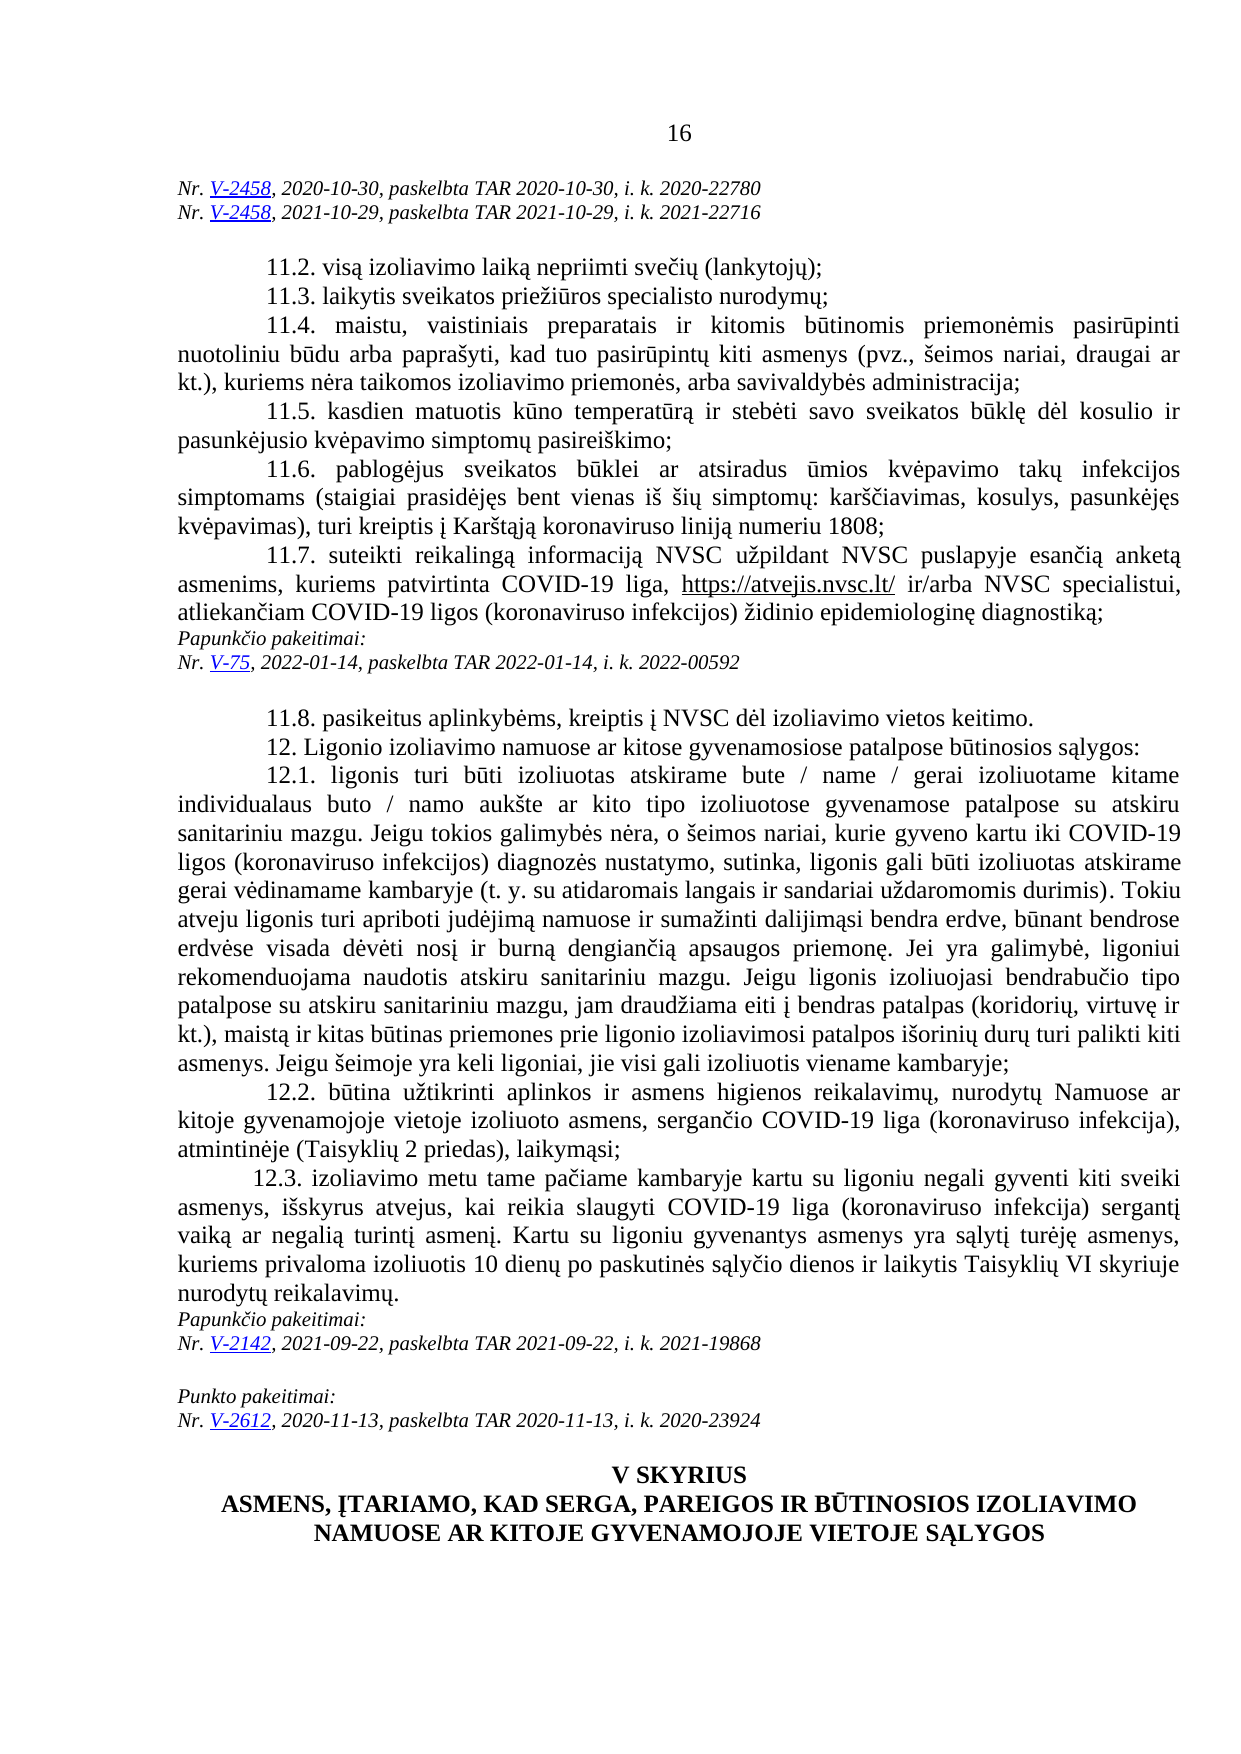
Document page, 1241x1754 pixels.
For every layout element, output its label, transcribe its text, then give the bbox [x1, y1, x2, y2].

text 12.1. ligonis turi būti izoliuotas atskirame bute / name / gerai izoliuotame kitame individualaus buto / namo aukšte ar kito tipo izoliuotose gyvenamose patalpose su atskiru sanitariniu mazgu. Jeigu tokios galimybės nėra, o šeimos nariai, kurie gyveno kartu iki COVID-19 ligos (koronaviruso infekcijos) diagnozės nustatymo, sutinka, ligonis gali būti izoliuotas atskirame gerai vėdinamame kambaryje (t. y. su atidaromais langais ir sandariai uždaromomis durimis). Tokiu atveju ligonis turi apriboti judėjimą namuose ir sumažinti dalijimąsi bendra erdve, būnant bendrose erdvėse visada dėvėti nosį ir burną dengiančią apsaugos priemonę. Jei yra galimybė, ligoniui rekomenduojama naudotis atskiru sanitariniu mazgu. Jeigu ligonis izoliuojasi bendrabučio tipo patalpose su atskiru sanitariniu mazgu, jam draudžiama eiti į bendras patalpas (koridorių, virtuvę ir kt.), maistą ir kitas būtinas priemones prie ligonio izoliavimosi patalpos išorinių durų turi palikti kiti asmenys. Jeigu šeimoje yra keli ligoniai, jie visi gali izoliuotis viename kambaryje; [177, 761, 1181, 1077]
text 12. Ligonio izoliavimo namuose ar kitose gyvenamosiose patalpose būtinosios sąlygos: [177, 732, 1181, 761]
text 11.6. pablogėjus sveikatos būklei ar atsiradus ūmios kvėpavimo takų infekcijos simptomams (staigiai prasidėjęs bent vienas iš šių simptomų: karščiavimas, kosulys, pasunkėjęs kvėpavimas), turi kreiptis į Karštąją koronaviruso liniją numeriu 1808; [177, 454, 1181, 540]
text Nr. V-75, 2022-01-14, paskelbta TAR 2022-01-14, i. k. 2022-00592 [177, 650, 1181, 674]
text Punkto pakeitimai: [177, 1384, 1181, 1408]
text 11.2. visą izoliavimo laiką nepriimti svečių (lankytojų); [177, 252, 1181, 281]
text Papunkčio pakeitimai: [177, 626, 1181, 650]
text Nr. V-2612, 2020-11-13, paskelbta TAR 2020-11-13, i. k. 2020-23924 [177, 1408, 1181, 1432]
text 11.4. maistu, vaistiniais preparatais ir kitomis būtinomis priemonėmis pasirūpinti nuotoliniu būdu arba paprašyti, kad tuo pasirūpintų kiti asmenys (pvz., šeimos nariai, draugai ar kt.), kuriems nėra taikomos izoliavimo priemonės, arba savivaldybės administracija; [177, 310, 1181, 396]
text Asmens, įtariamo, kad serga, pareigos ir BŪTINOSIOS IZOLIAVIMO namuose ar kitoje gyvenamoJOje vietoje SĄLYGOS [177, 1489, 1181, 1547]
text Nr. V-2142, 2021-09-22, paskelbta TAR 2021-09-22, i. k. 2021-19868 [177, 1331, 1181, 1355]
text 11.5. kasdien matuotis kūno temperatūrą ir stebėti savo sveikatos būklę dėl kosulio ir pasunkėjusio kvėpavimo simptomų pasireiškimo; [177, 396, 1181, 454]
text 11.8. pasikeitus aplinkybėms, kreiptis į NVSC dėl izoliavimo vietos keitimo. [177, 703, 1181, 732]
text 11.7. suteikti reikalingą informaciją NVSC užpildant NVSC puslapyje esančią anketą asmenims, kuriems patvirtinta COVID-19 liga, https://atvejis.nvsc.lt/ ir/arba NVSC specialistui, atliekančiam COVID-19 ligos (koronaviruso infekcijos) židinio epidemiologinę diagnostiką; [177, 540, 1181, 626]
text 12.3. izoliavimo metu tame pačiame kambaryje kartu su ligoniu negali gyventi kiti sveiki asmenys, išskyrus atvejus, kai reikia slaugyti COVID-19 liga (koronaviruso infekcija) sergantį vaiką ar negalią turintį asmenį. Kartu su ligoniu gyvenantys asmenys yra sąlytį turėję asmenys, kuriems privaloma izoliuotis 10 dienų po paskutinės sąlyčio dienos ir laikytis Taisyklių VI skyriuje nurodytų reikalavimų. [177, 1163, 1181, 1307]
text Nr. V-2458, 2021-10-29, paskelbta TAR 2021-10-29, i. k. 2021-22716 [177, 200, 1181, 224]
text Nr. V-2458, 2020-10-30, paskelbta TAR 2020-10-30, i. k. 2020-22780 [177, 176, 1181, 200]
text V skyrius [177, 1461, 1181, 1489]
text 11.3. laikytis sveikatos priežiūros specialisto nurodymų; [177, 281, 1181, 310]
text 12.2. būtina užtikrinti aplinkos ir asmens higienos reikalavimų, nurodytų Namuose ar kitoje gyvenamojoje vietoje izoliuoto asmens, sergančio COVID-19 liga (koronaviruso infekcija), atmintinėje (Taisyklių 2 priedas), laikymąsi; [177, 1077, 1181, 1163]
text Papunkčio pakeitimai: [177, 1307, 1181, 1331]
